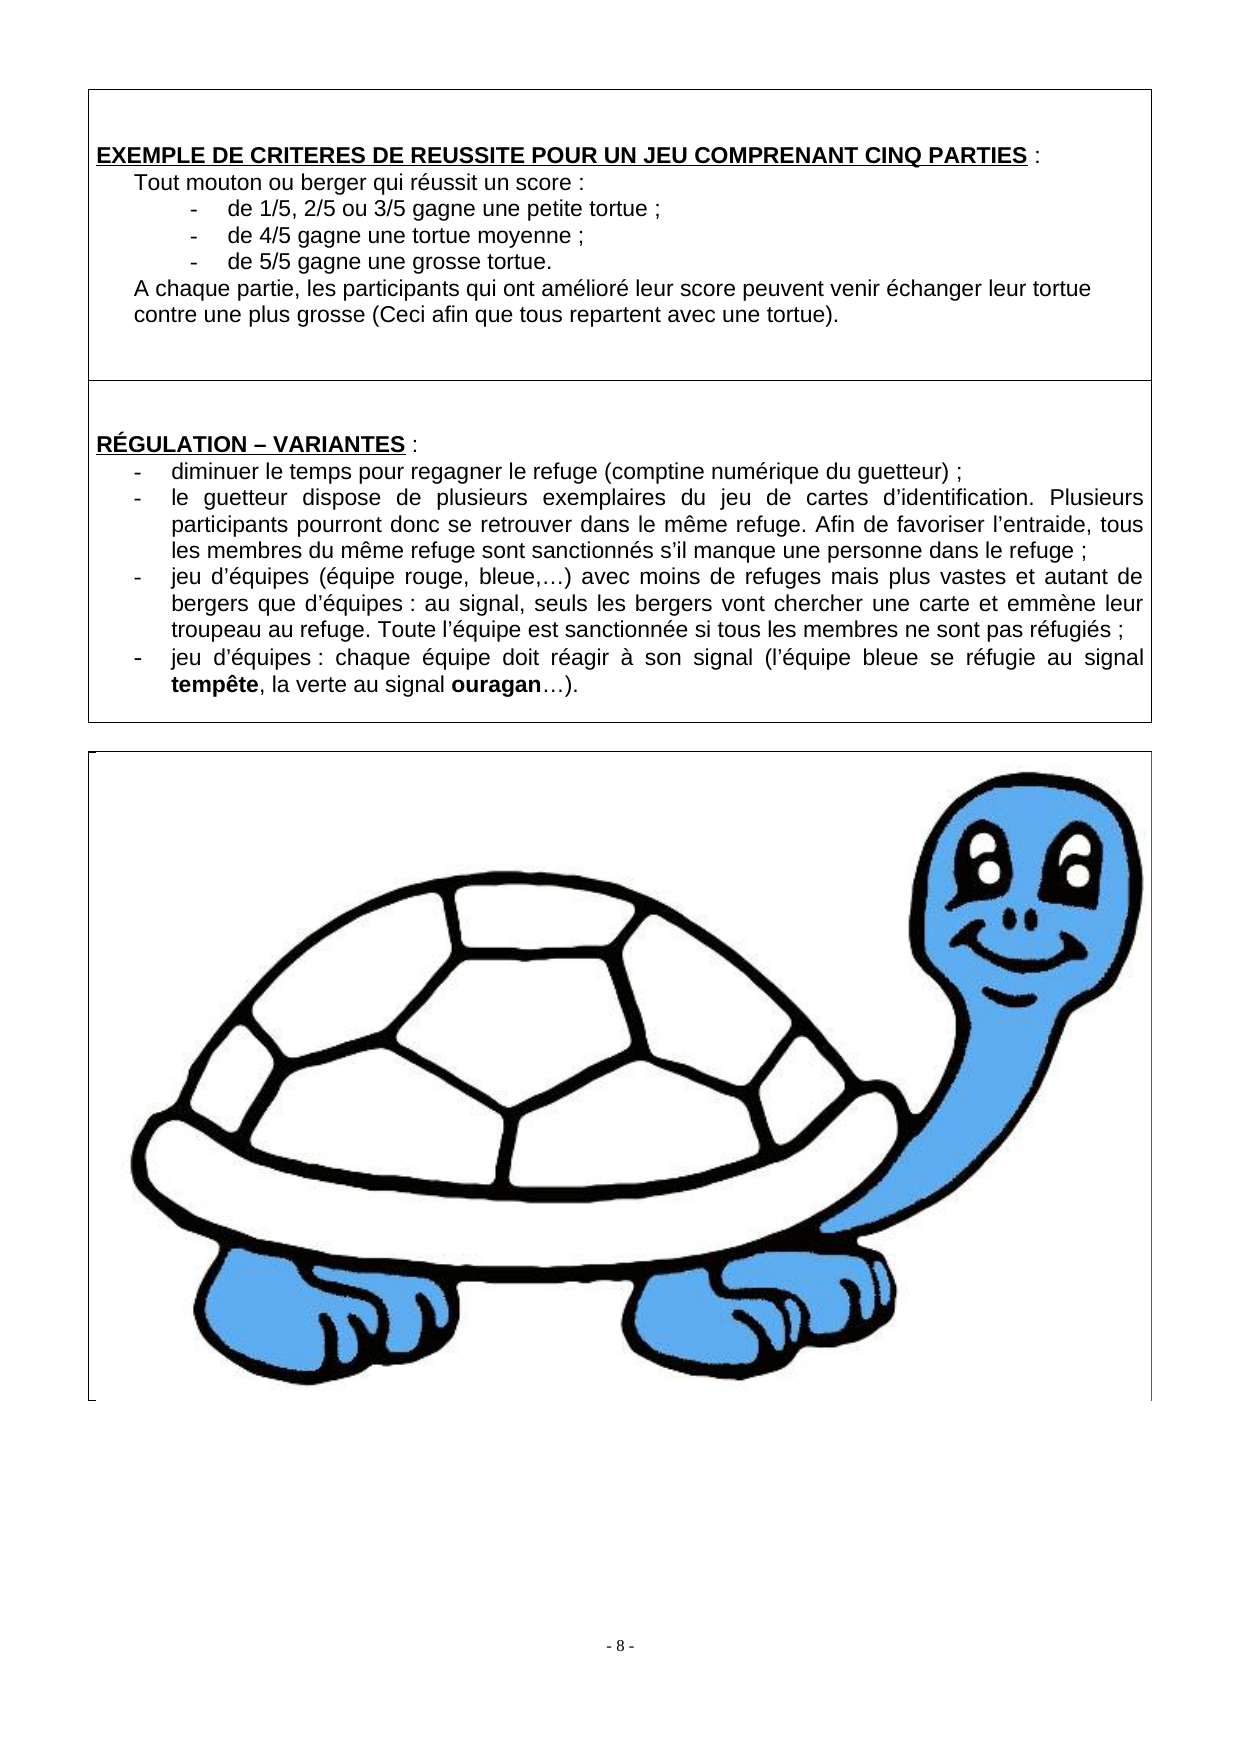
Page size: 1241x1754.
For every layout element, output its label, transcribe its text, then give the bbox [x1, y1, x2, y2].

table_cell RÉGULATION – VARIANTES : diminuer le temps pour regagner le refuge (comptine numérique du guetteur) ; le guetteur dispose de plusieurs exemplaires du jeu de cartes d’identification. Plusieurs participants pourront donc se retrouver dans le même refuge. Afin de favoriser l’entraide, tous les membres du même refuge sont sanctionnés s’il manque une personne dans le refuge ; jeu d’équipes (équipe rouge, bleue,…) avec moins de refuges mais plus vastes et autant de bergers que d’équipes : au signal, seuls les bergers vont chercher une carte et emmène leur troupeau au refuge. Toute l’équipe est sanctionnée si tous les membres ne sont pas réfugiés ; jeu d’équipes : chaque équipe doit réagir à son signal (l’équipe bleue se réfugie au signal tempête, la verte au signal ouragan…). [89, 381, 1151, 722]
table_header [89, 753, 96, 1400]
table_cell EXEMPLE DE CRITERES DE REUSSITE POUR UN JEU COMPRENANT CINQ PARTIES : Tout mouton ou berger qui réussit un score : de 1/5, 2/5 ou 3/5 gagne une petite tortue ; de 4/5 gagne une tortue moyenne ; de 5/5 gagne une grosse tortue. A chaque partie, les participants qui ont amélioré leur score peuvent venir échanger leur tortue contre une plus grosse (Ceci afin que tous repartent avec une tortue). [89, 90, 1151, 380]
